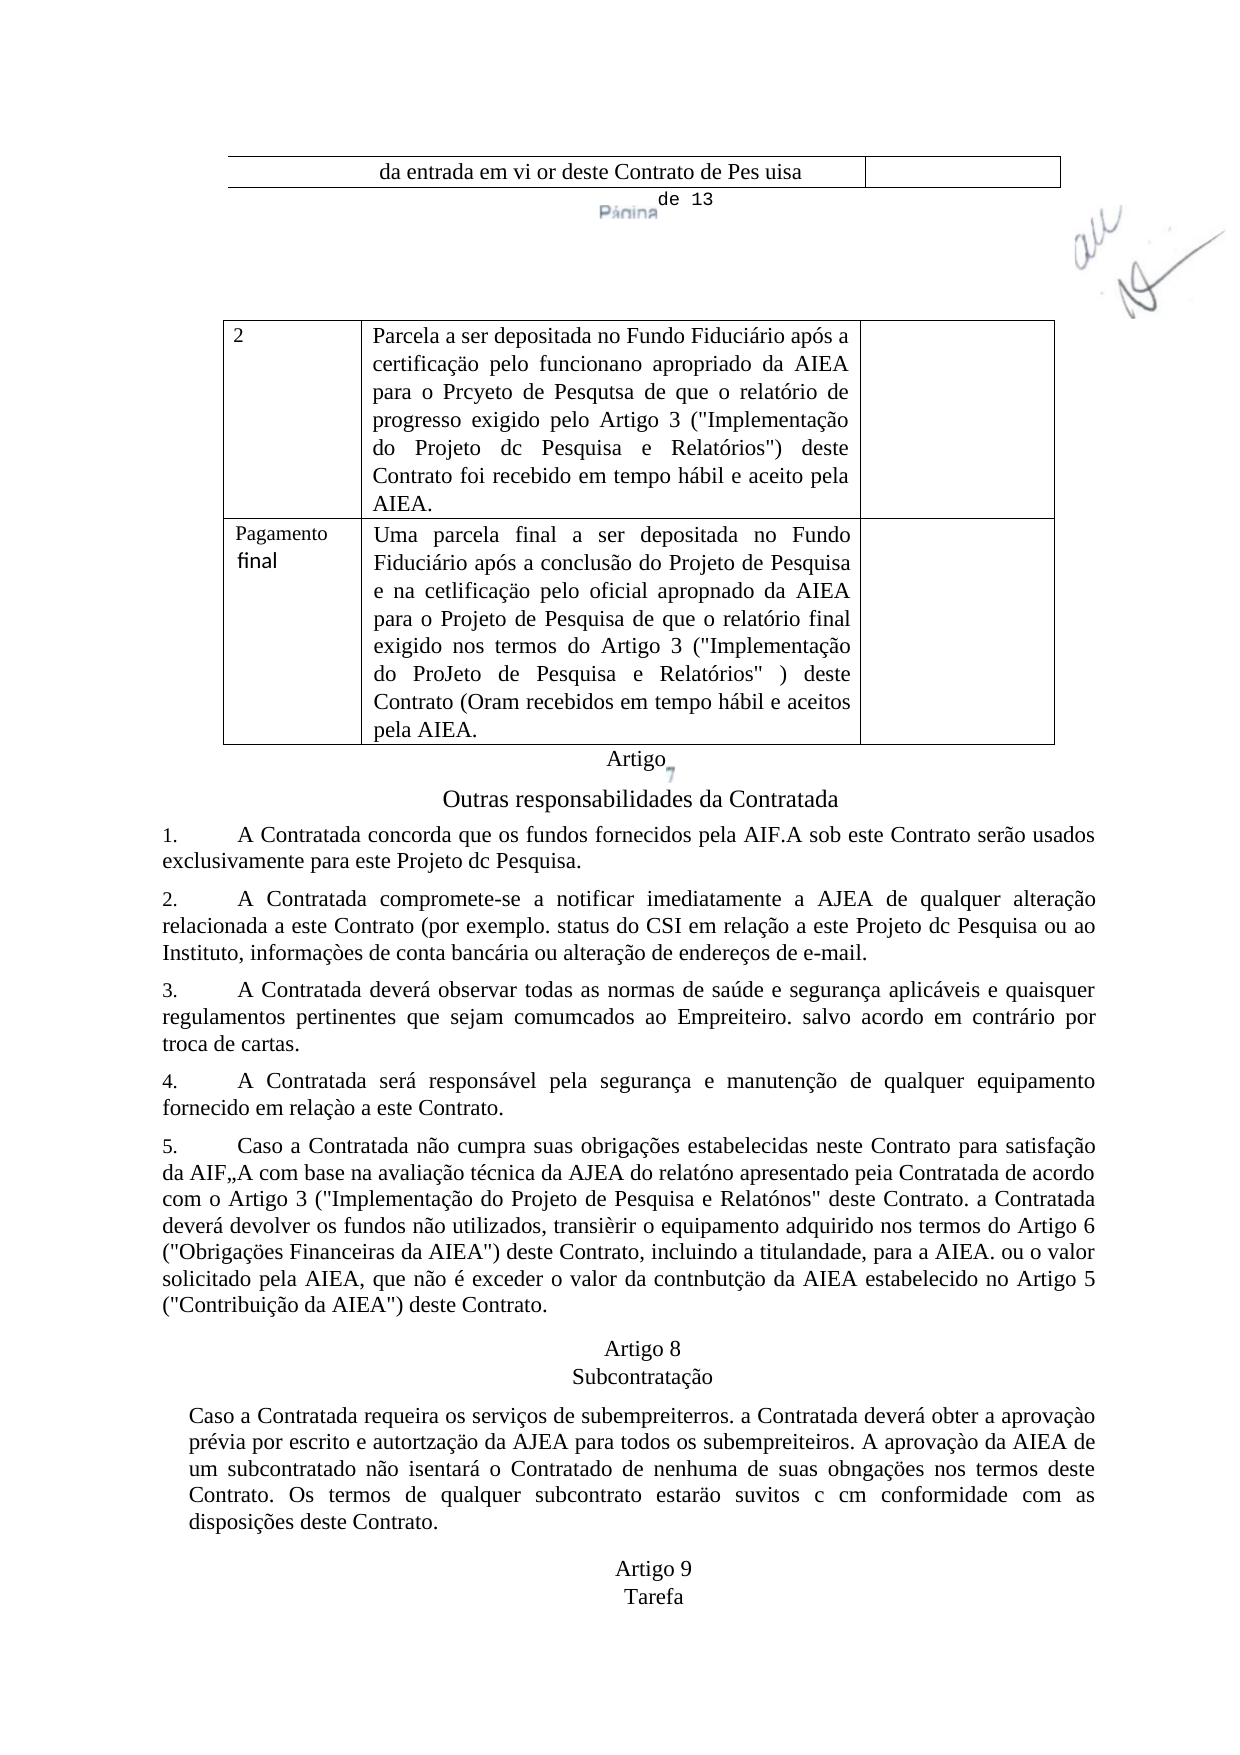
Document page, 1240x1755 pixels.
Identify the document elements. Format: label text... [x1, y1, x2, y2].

text Artigo [249, 745, 1031, 782]
text de 13 [162, 187, 1226, 318]
list A Contratada será responsável pela segurança e manutenção de qualquer equipamento fornecido em relaçào a este Contrato. [162, 1068, 1097, 1121]
table_header 2 [224, 321, 361, 518]
table_cell [866, 157, 1060, 186]
table_cell da entrada em vi or deste Contrato de Pes uisa [367, 157, 865, 186]
text Artigo 8 [249, 1335, 1036, 1362]
text Artigo 9 Tarefa [583, 1555, 723, 1609]
table_cell [228, 157, 367, 186]
list A Contratada deverá observar todas as normas de saúde e segurança aplicáveis e quaisquer regulamentos pertinentes que sejam comumcados ao Empreiteiro. salvo acordo em contrário por troca de cartas. [162, 977, 1097, 1056]
text Subcontratação [249, 1363, 1036, 1390]
table_cell Uma parcela final a ser depositada no Fundo Fiduciário após a conclusão do Projeto de Pesquisa e na cetlificaçäo pelo oficial apropnado da AIEA para o Projeto de Pesquisa de que o relatório final exigido nos termos do Artigo 3 ("Implementação do ProJeto de Pesquisa e Relatórios" ) deste Contrato (Oram recebidos em tempo hábil e aceitos pela AIEA. [362, 519, 860, 744]
table_cell [861, 519, 1054, 744]
text Caso a Contratada requeira os serviços de subempreiterros. a Contratada deverá obter a aprovaçào prévia por escrito e autortzaçäo da AJEA para todos os subempreiteiros. A aprovaçào da AIEA de um subcontratado não isentará o Contratado de nenhuma de suas obngaçöes nos termos deste Contrato. Os termos de qualquer subcontrato estaräo suvitos c cm conformidade com as disposições deste Contrato. [188, 1402, 1097, 1534]
list A Contratada compromete-se a notificar imediatamente a AJEA de qualquer alteração relacionada a este Contrato (por exemplo. status do CSI em relação a este Projeto dc Pesquisa ou ao Instituto, informaçòes de conta bancária ou alteração de endereços de e-mail. [162, 886, 1097, 965]
table_header [861, 321, 1054, 518]
table_cell Pagamento final [224, 519, 361, 744]
list A Contratada concorda que os fundos fornecidos pela AIF.A sob este Contrato serão usados exclusivamente para este Projeto dc Pesquisa. [162, 821, 1097, 874]
table_header Parcela a ser depositada no Fundo Fiduciário após a certificaçäo pelo funcionano apropriado da AIEA para o Prcyeto de Pesqutsa de que o relatório de progresso exigido pelo Artigo 3 ("Implementação do Projeto dc Pesquisa e Relatórios") deste Contrato foi recebido em tempo hábil e aceito pela AIEA. [362, 321, 860, 518]
subtitle Outras responsabilidades da Contratada [180, 784, 1101, 812]
list Caso a Contratada não cumpra suas obrigações estabelecidas neste Contrato para satisfação da AIF„A com base na avaliação técnica da AJEA do relatóno apresentado peia Contratada de acordo com o Artigo 3 ("Implementação do Projeto de Pesquisa e Relatónos" deste Contrato. a Contratada deverá devolver os fundos não utilizados, transièrir o equipamento adquirido nos termos do Artigo 6 ("Obrigaçöes Financeiras da AIEA") deste Contrato, incluindo a titulandade, para a AIEA. ou o valor solicitado pela AIEA, que não é exceder o valor da contnbutçäo da AIEA estabelecido no Artigo 5 ("Contribuição da AIEA") deste Contrato. [162, 1132, 1097, 1318]
